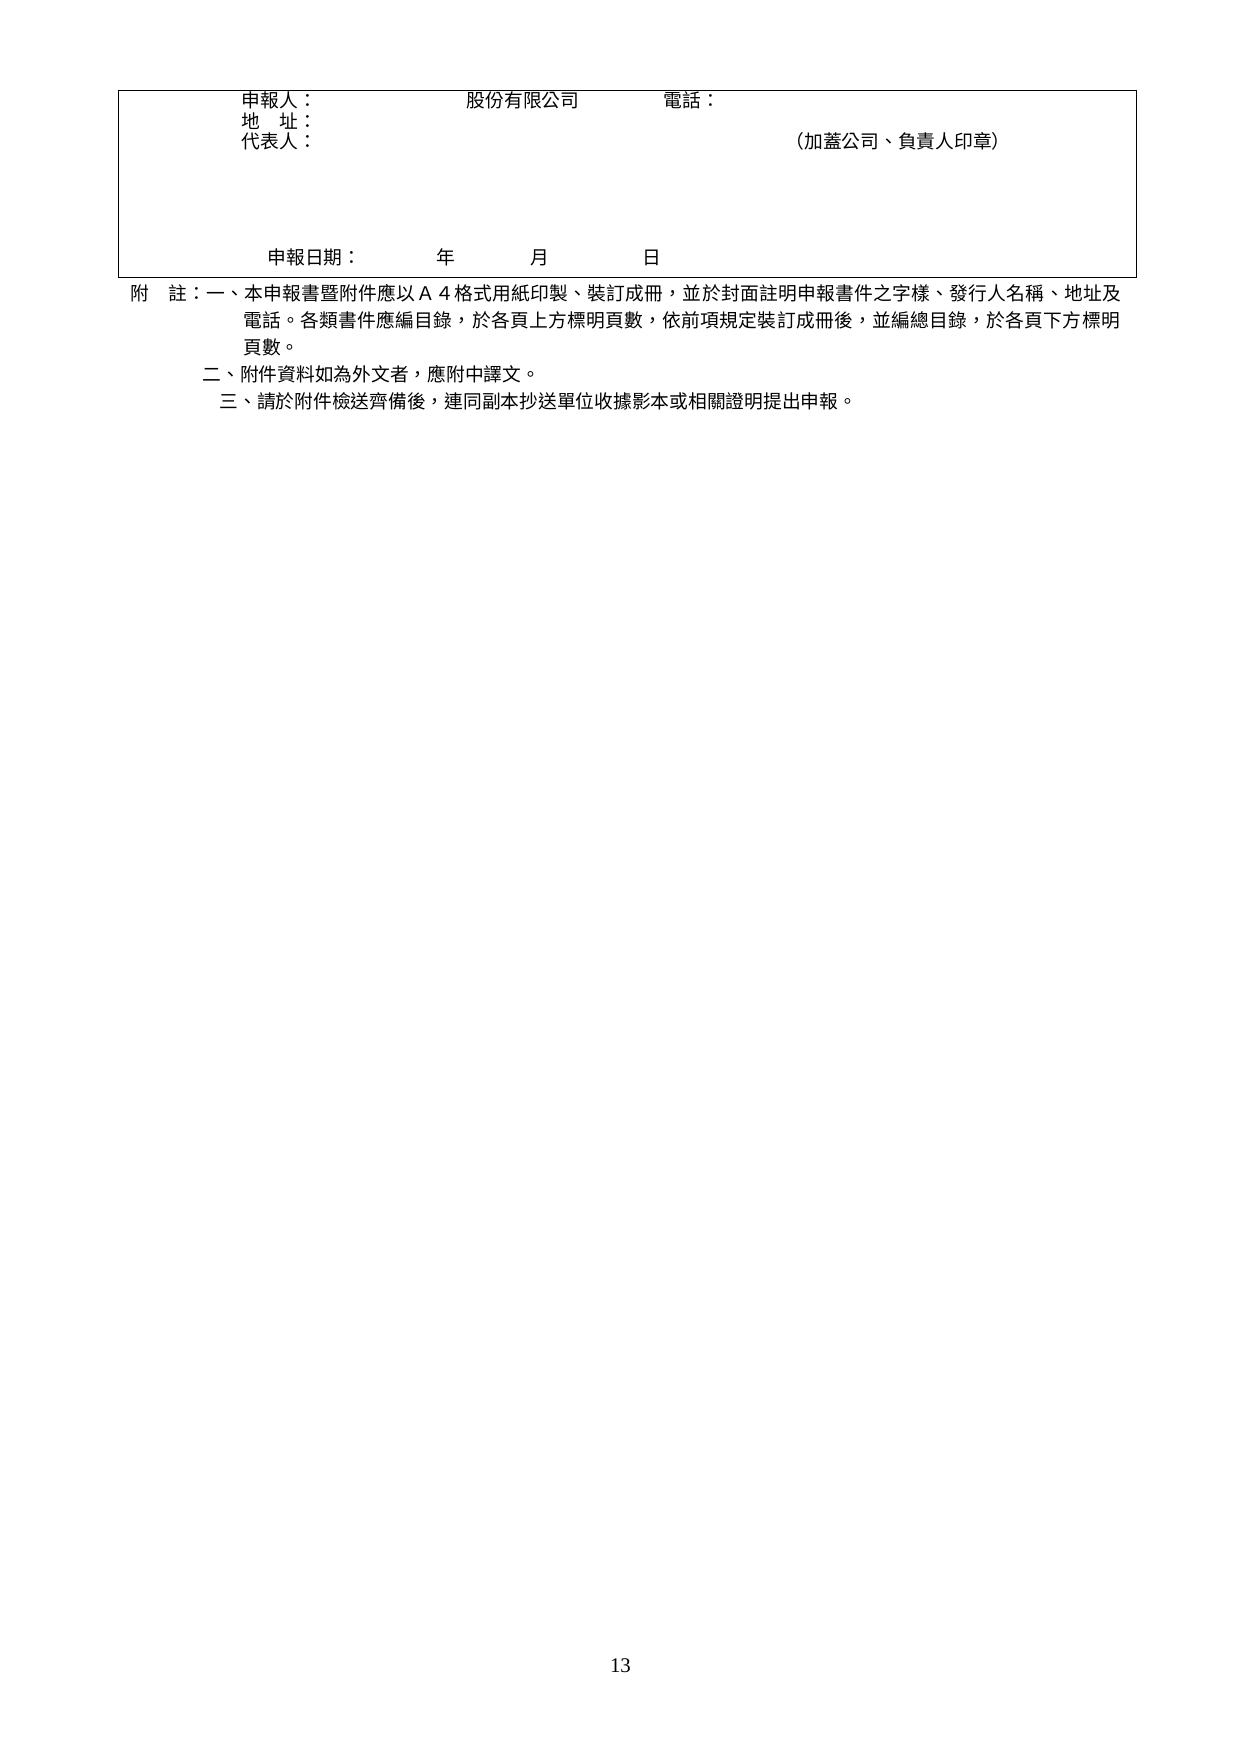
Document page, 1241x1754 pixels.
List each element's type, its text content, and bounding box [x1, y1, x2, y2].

table_cell 申報人： 股份有限公司 電話： 地 址： 代表人： （加蓋公司、負責人印章） 申報日期： 年 月 日 [119, 91, 1136, 277]
text 附 註：一、本申報書暨附件應以Ａ４格式用紙印製、裝訂成冊，並於封面註明申報書件之字樣、發行人名稱、地址及電話。各類書件應編目錄，於各頁上方標明頁數，依前項規定裝訂成冊後，並編總目錄，於各頁下方標明頁數。 [118, 278, 1122, 360]
text 二、附件資料如為外文者，應附中譯文。 [118, 360, 1122, 387]
text 三、請於附件檢送齊備後，連同副本抄送單位收據影本或相關證明提出申報。 [118, 387, 1122, 414]
